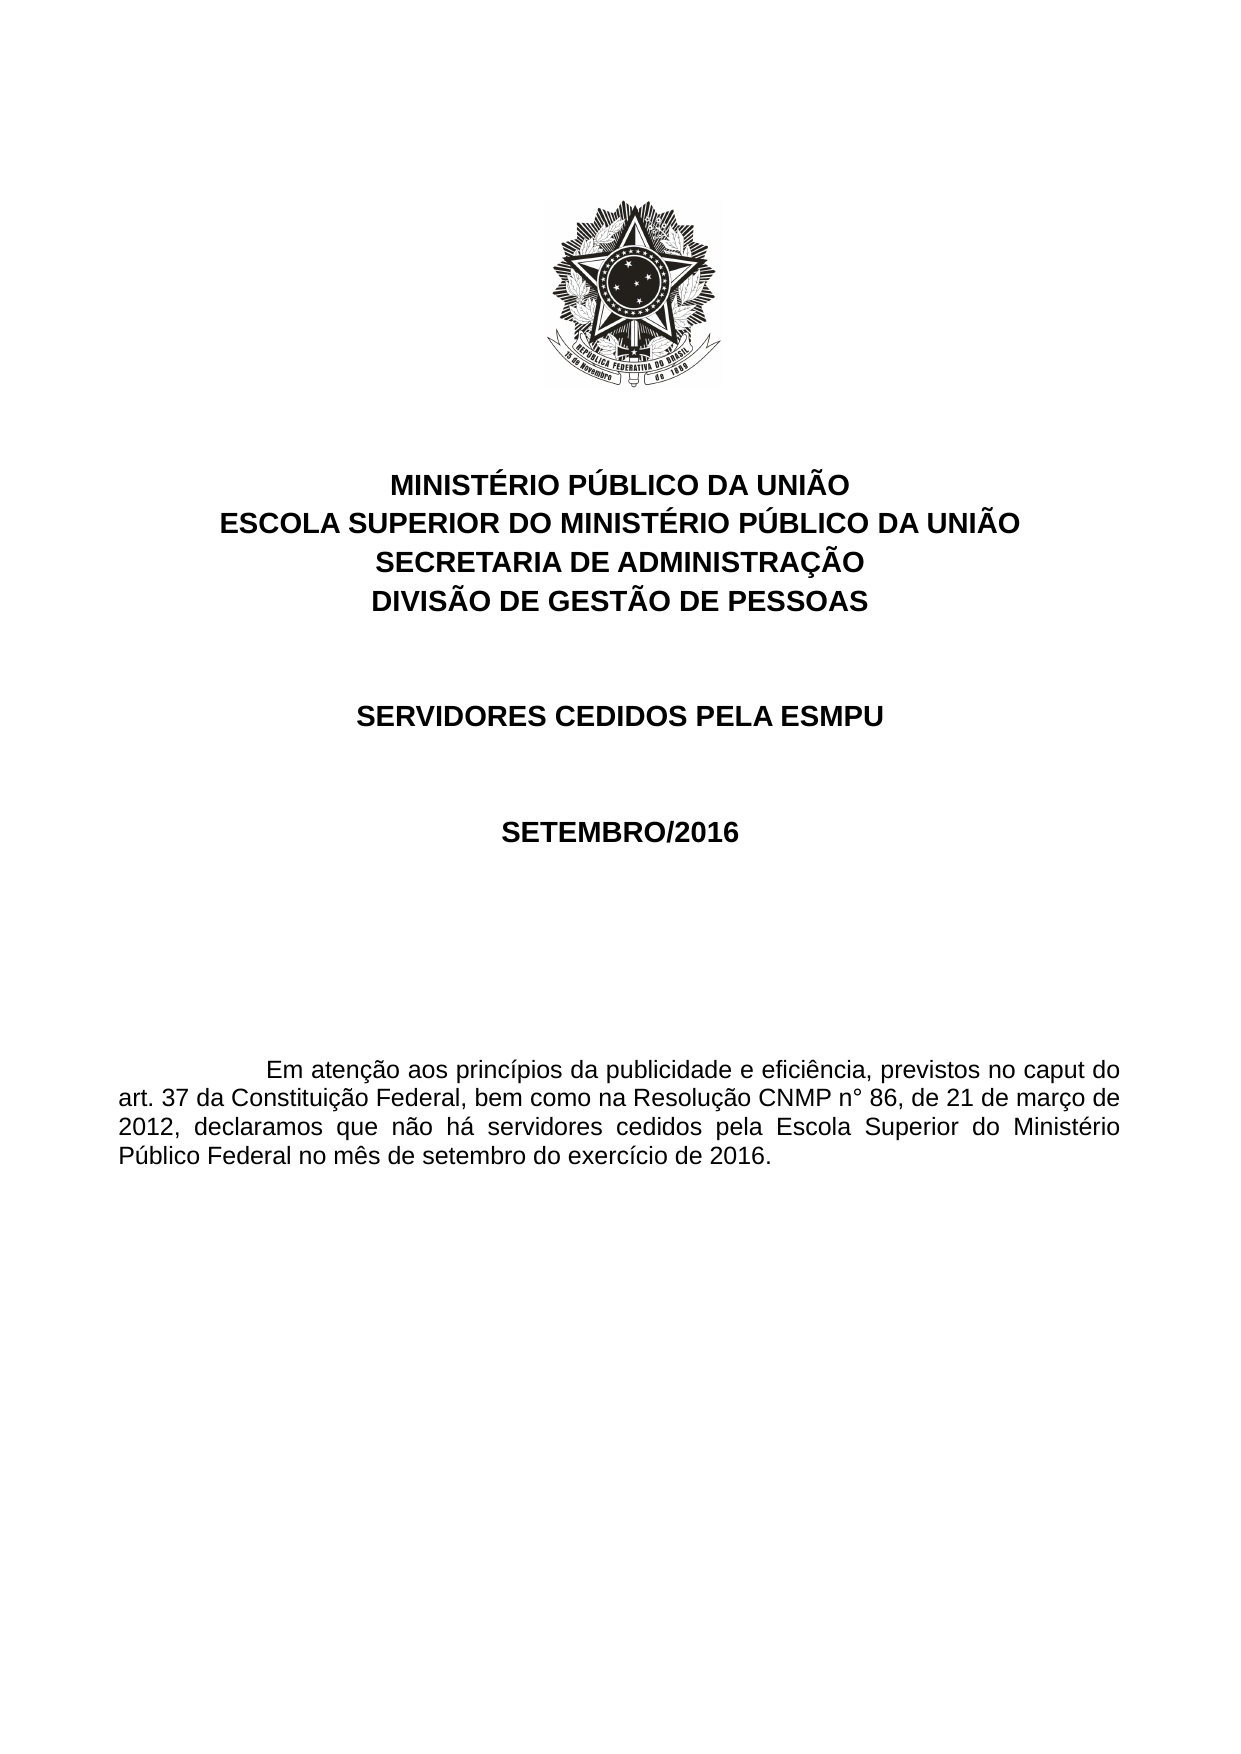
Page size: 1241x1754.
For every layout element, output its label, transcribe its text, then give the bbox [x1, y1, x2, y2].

text Em atenção aos princípios da publicidade e eficiência, previstos no caput do art. 37 da Constituição Federal, bem como na Resolução CNMP n° 86, de 21 de março de 2012, declaramos que não há servidores cedidos pela Escola Superior do Ministério Público Federal no mês de setembro do exercício de 2016. [118, 1054, 1122, 1169]
text DIVISÃO DE GESTÃO DE PESSOAS [118, 583, 1122, 617]
picture [543, 199, 723, 389]
text ESCOLA SUPERIOR DO MINISTÉRIO PÚBLICO DA UNIÃO [118, 506, 1122, 540]
text SETEMBRO/2016 [118, 815, 1122, 848]
text SECRETARIA DE ADMINISTRAÇÃO [118, 545, 1122, 578]
text MINISTÉRIO PÚBLICO DA UNIÃO [118, 468, 1122, 501]
text SERVIDORES CEDIDOS PELA ESMPU [118, 699, 1122, 733]
